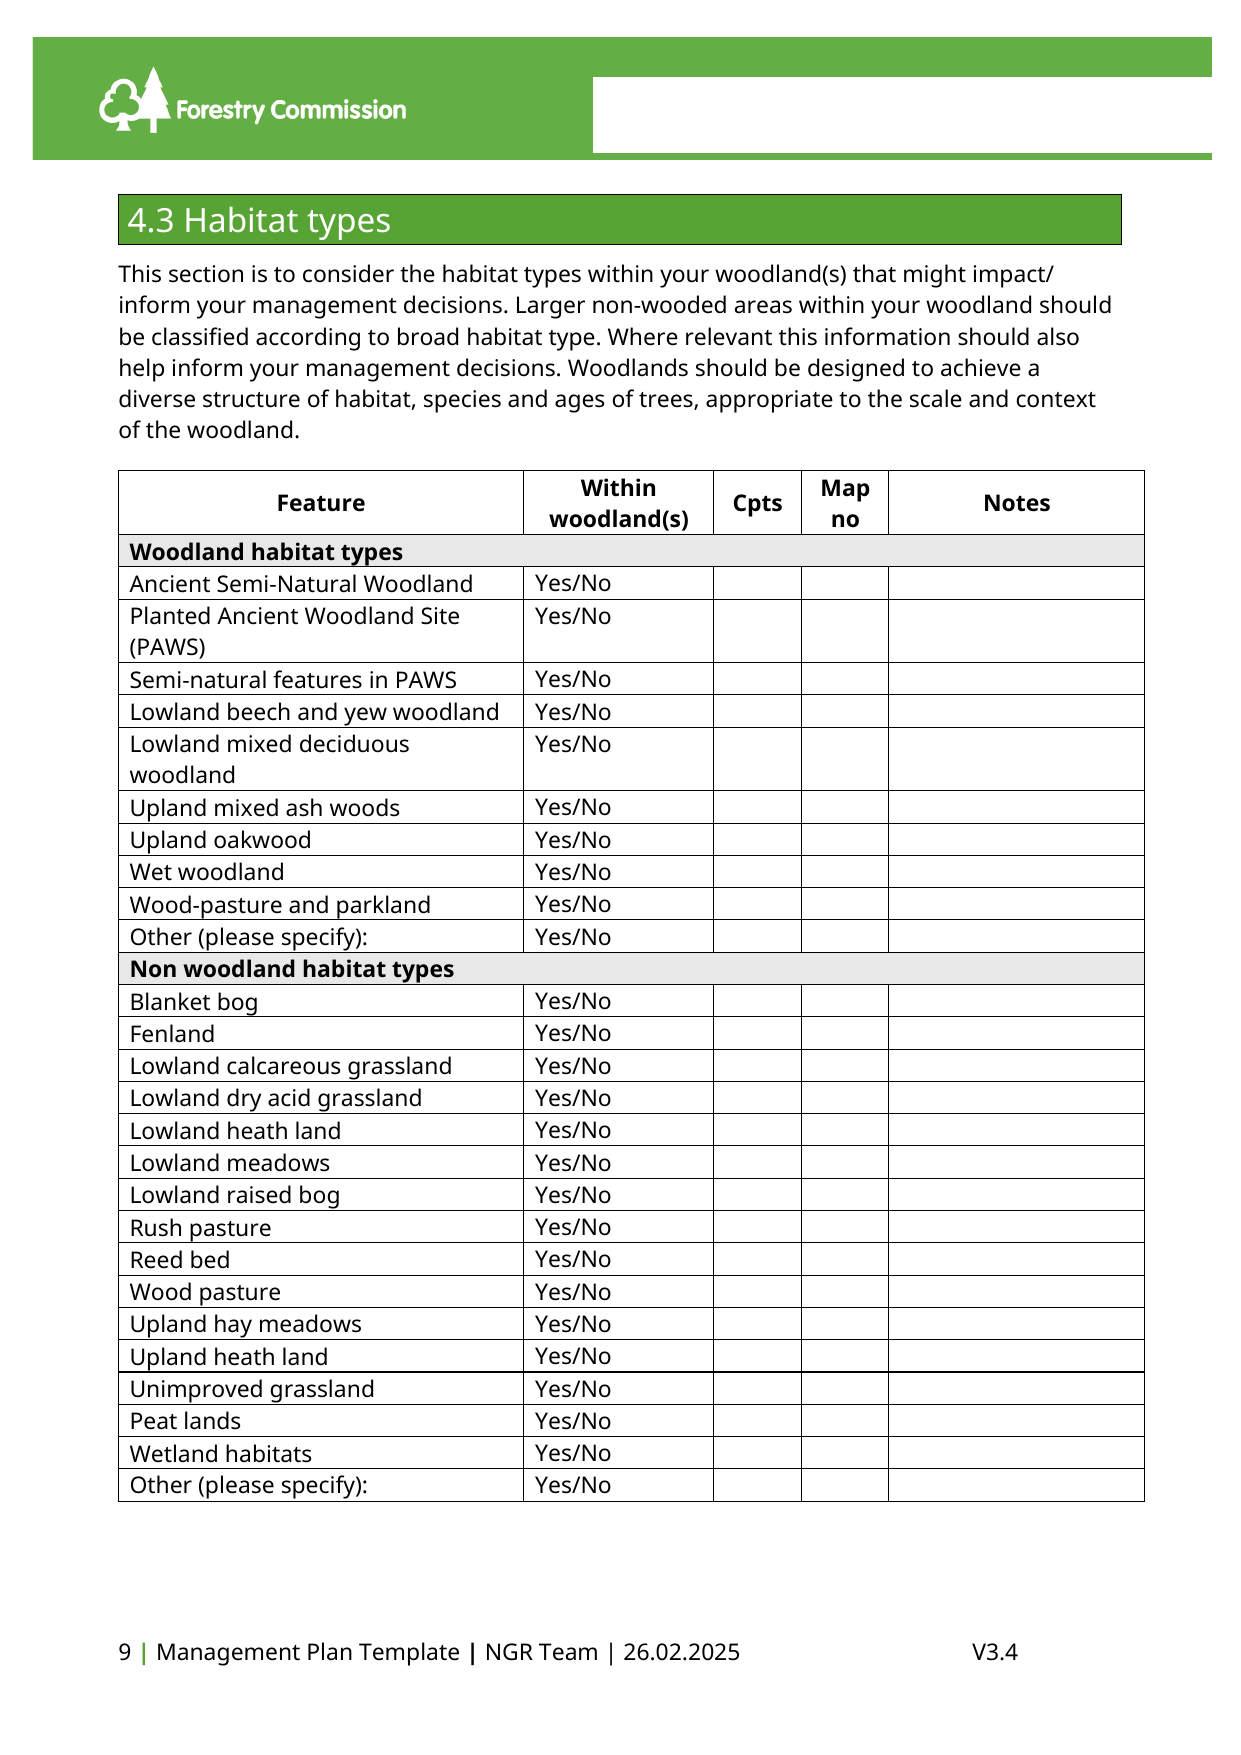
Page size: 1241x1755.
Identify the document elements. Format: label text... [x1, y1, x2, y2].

table_cell Wood-pasture and parkland [119, 888, 523, 919]
table_cell Wetland habitats [119, 1437, 523, 1468]
table_cell Yes/No [524, 695, 713, 727]
table_cell [802, 1211, 888, 1242]
table_cell [802, 1082, 888, 1113]
table_cell [889, 663, 1144, 694]
table_cell [714, 856, 801, 887]
table_cell [802, 791, 888, 822]
table_cell [714, 663, 801, 694]
table_cell Woodland habitat types [119, 535, 1144, 566]
table_cell Ancient Semi-Natural Woodland [119, 567, 523, 598]
table_cell [714, 985, 801, 1016]
table_cell Yes/No [524, 1017, 713, 1048]
table_cell Yes/No [524, 1469, 713, 1501]
table_cell Wet woodland [119, 856, 523, 887]
table_cell [802, 1308, 888, 1339]
table_cell [889, 1243, 1144, 1274]
table_cell Yes/No [524, 1437, 713, 1468]
subtitle 4.3 Habitat types [119, 195, 1121, 244]
table_cell [714, 791, 801, 822]
table_cell [889, 1340, 1144, 1371]
table_cell Blanket bog [119, 985, 523, 1016]
table_cell Upland oakwood [119, 824, 523, 855]
table_cell [889, 1437, 1144, 1468]
table_cell Yes/No [524, 1308, 713, 1339]
table_cell Semi-natural features in PAWS [119, 663, 523, 694]
table_cell Lowland meadows [119, 1146, 523, 1178]
table_cell Yes/No [524, 1243, 713, 1274]
table_cell Yes/No [524, 888, 713, 919]
table_cell Other (please specify): [119, 920, 523, 952]
table_cell [802, 1243, 888, 1274]
table_cell [802, 1114, 888, 1145]
table_cell [889, 1308, 1144, 1339]
table_cell [889, 888, 1144, 919]
table_cell [889, 920, 1144, 952]
table_cell Yes/No [524, 856, 713, 887]
table_header Map no [802, 471, 888, 534]
table_cell Lowland raised bog [119, 1179, 523, 1210]
table_cell [714, 1082, 801, 1113]
table_cell [802, 600, 888, 662]
table_header Within woodland(s) [524, 471, 713, 534]
table_cell [889, 856, 1144, 887]
table_cell [714, 1373, 801, 1404]
table_cell [802, 695, 888, 727]
table_cell [714, 1437, 801, 1468]
table_cell [889, 1146, 1144, 1178]
table_cell [714, 728, 801, 790]
table_cell [802, 888, 888, 919]
table_cell Non woodland habitat types [119, 953, 1144, 984]
table_cell Peat lands [119, 1405, 523, 1436]
table_cell [802, 1146, 888, 1178]
table_cell Yes/No [524, 824, 713, 855]
table_cell Yes/No [524, 1340, 713, 1371]
table_cell Other (please specify): [119, 1469, 523, 1501]
table_cell [714, 920, 801, 952]
table_cell Yes/No [524, 728, 713, 790]
table_cell [889, 1405, 1144, 1436]
table_cell [714, 1276, 801, 1307]
table_header Cpts [714, 471, 801, 534]
text This section is to consider the habitat types within your woodland(s) that might impact/ inform your management decisions. Larger non-wooded areas within your woodland should be classified according to broad habitat type. Where relevant this information should also help inform your management decisions. Woodlands should be designed to achieve a diverse structure of habitat, species and ages of trees, appropriate to the scale and context of the woodland. [118, 258, 1122, 445]
table_cell [714, 1179, 801, 1210]
table_cell [714, 1050, 801, 1081]
table_cell Yes/No [524, 985, 713, 1016]
table_cell [714, 888, 801, 919]
table_cell [714, 1146, 801, 1178]
table_cell [889, 1211, 1144, 1242]
table_cell Yes/No [524, 600, 713, 662]
table_cell Rush pasture [119, 1211, 523, 1242]
table_cell Upland hay meadows [119, 1308, 523, 1339]
table_cell Yes/No [524, 1373, 713, 1404]
table_cell Yes/No [524, 920, 713, 952]
table_cell [802, 1405, 888, 1436]
table_cell [714, 1308, 801, 1339]
table_cell [714, 1243, 801, 1274]
table_cell [802, 663, 888, 694]
table_cell Upland mixed ash woods [119, 791, 523, 822]
table_cell [889, 1082, 1144, 1113]
table_cell Yes/No [524, 1050, 713, 1081]
table_cell [889, 728, 1144, 790]
table_cell [802, 1179, 888, 1210]
table_cell [802, 856, 888, 887]
table_cell Fenland [119, 1017, 523, 1048]
table_cell [889, 1276, 1144, 1307]
table_cell Lowland beech and yew woodland [119, 695, 523, 727]
table_cell [802, 985, 888, 1016]
table_cell [889, 600, 1144, 662]
table_cell Lowland dry acid grassland [119, 1082, 523, 1113]
table_cell Upland heath land [119, 1340, 523, 1371]
table_header Notes [889, 471, 1144, 534]
table_cell [714, 1211, 801, 1242]
table_cell Yes/No [524, 1405, 713, 1436]
table_cell [889, 695, 1144, 727]
table_cell [802, 1276, 888, 1307]
table_cell [889, 1050, 1144, 1081]
table_cell [714, 1405, 801, 1436]
table_cell Yes/No [524, 791, 713, 822]
table_cell Lowland calcareous grassland [119, 1050, 523, 1081]
table_cell Planted Ancient Woodland Site (PAWS) [119, 600, 523, 662]
table_cell [889, 824, 1144, 855]
table_cell [714, 1340, 801, 1371]
table_cell [802, 1437, 888, 1468]
table_cell [802, 728, 888, 790]
table_cell Yes/No [524, 1146, 713, 1178]
table_cell [714, 695, 801, 727]
table_cell [714, 1017, 801, 1048]
table_cell Yes/No [524, 567, 713, 598]
table_cell [802, 1050, 888, 1081]
table_cell [714, 600, 801, 662]
table_cell Yes/No [524, 663, 713, 694]
table_cell [802, 1340, 888, 1371]
table_cell Lowland heath land [119, 1114, 523, 1145]
table_cell [802, 824, 888, 855]
table_cell Wood pasture [119, 1276, 523, 1307]
table_cell Yes/No [524, 1276, 713, 1307]
table_cell [802, 567, 888, 598]
table_cell [714, 824, 801, 855]
table_cell [889, 1373, 1144, 1404]
table_cell Lowland mixed deciduous woodland [119, 728, 523, 790]
table_cell [714, 1114, 801, 1145]
table_cell [889, 1017, 1144, 1048]
table_cell [714, 567, 801, 598]
table_cell Yes/No [524, 1082, 713, 1113]
table_cell Unimproved grassland [119, 1373, 523, 1404]
table_cell [802, 1373, 888, 1404]
table_cell [889, 985, 1144, 1016]
table_cell [802, 920, 888, 952]
table_cell [802, 1017, 888, 1048]
table_cell [889, 567, 1144, 598]
table_cell [714, 1469, 801, 1501]
table_cell [889, 1179, 1144, 1210]
table_cell Yes/No [524, 1211, 713, 1242]
table_cell [889, 1469, 1144, 1501]
table_header Feature [119, 471, 523, 534]
table_cell [889, 791, 1144, 822]
table_cell [889, 1114, 1144, 1145]
table_cell [802, 1469, 888, 1501]
table_cell Yes/No [524, 1179, 713, 1210]
table_cell Reed bed [119, 1243, 523, 1274]
table_cell Yes/No [524, 1114, 713, 1145]
